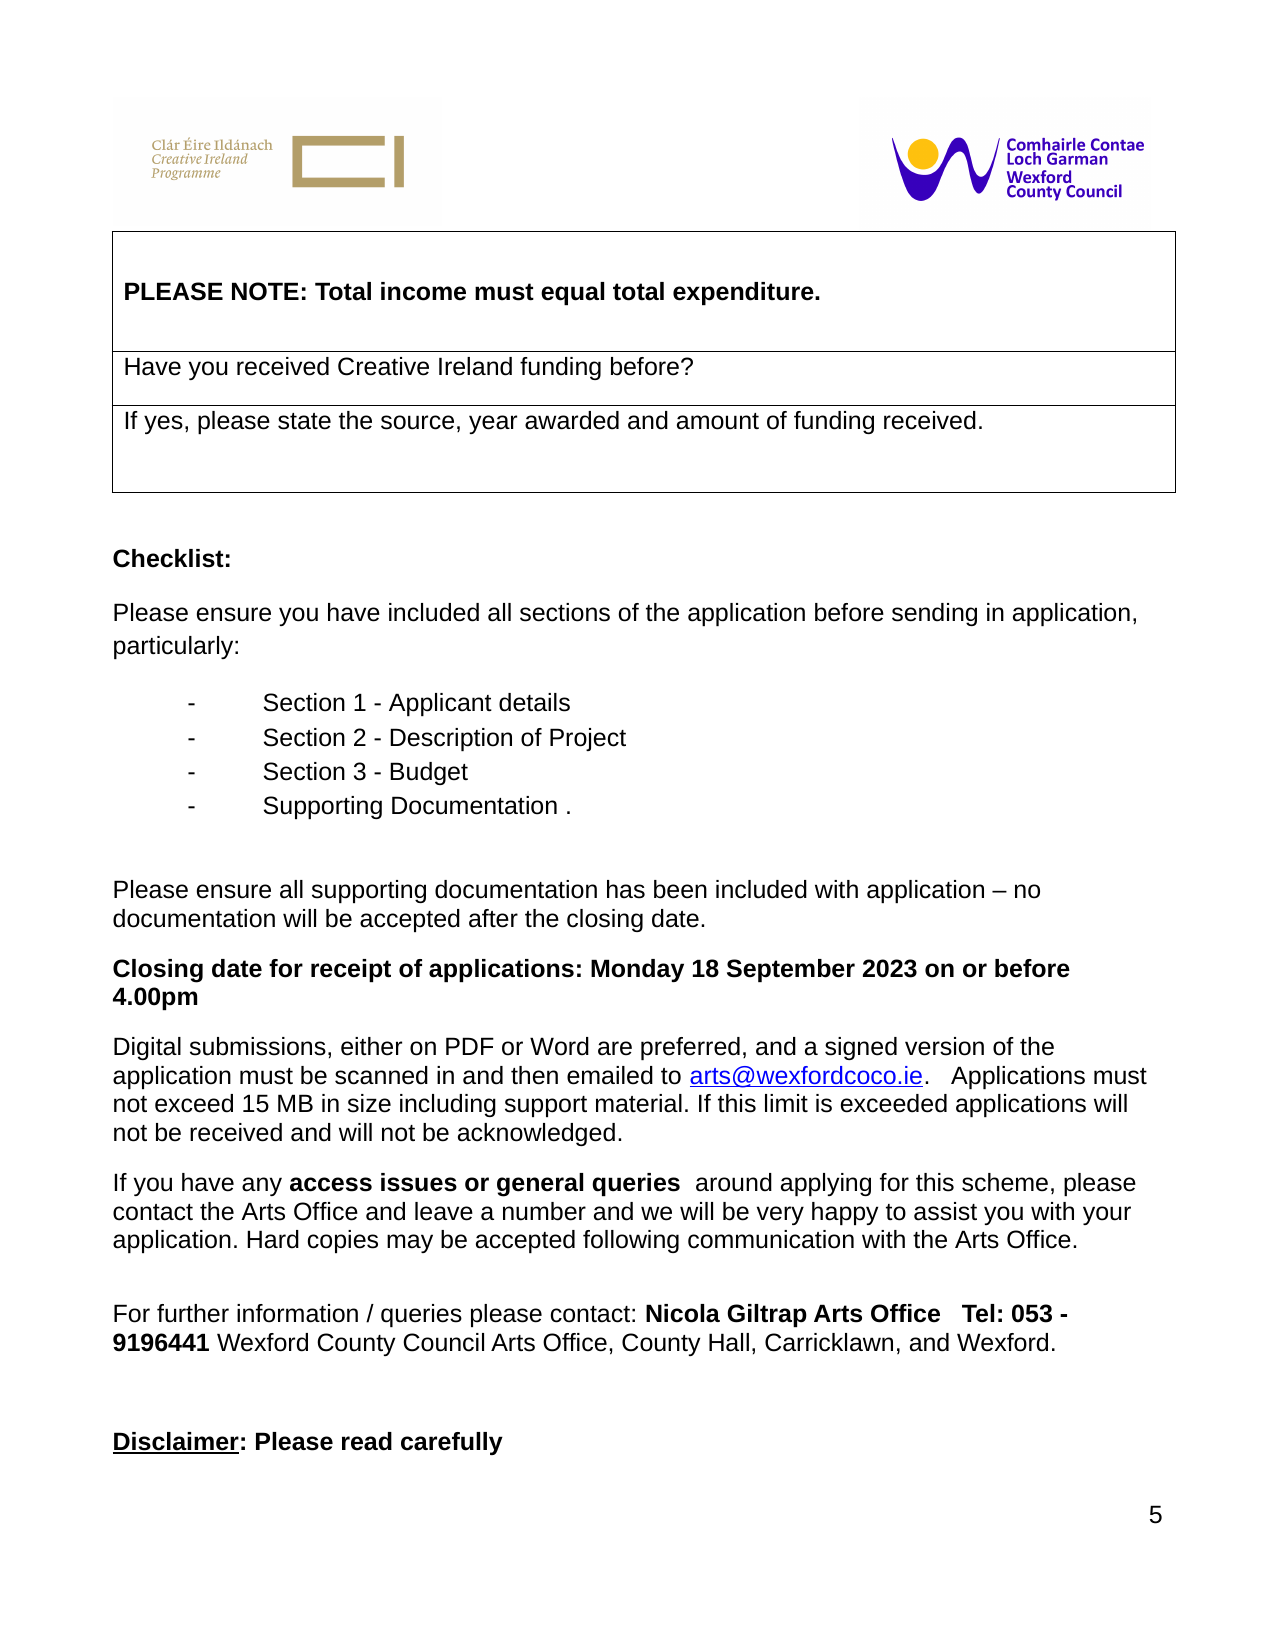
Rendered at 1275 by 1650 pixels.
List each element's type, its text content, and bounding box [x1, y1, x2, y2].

text Please ensure all supporting documentation has been included with application – no documentation will be accepted after the closing date. [112, 875, 1162, 933]
list Section 1 - Applicant details [187, 685, 1162, 719]
text Disclaimer: Please read carefully [112, 1427, 1162, 1456]
text For further information / queries please contact: Nicola Giltrap Arts Office Tel: 053 - 9196441 Wexford County Council Arts Office, County Hall, Carricklawn, and Wexford. [112, 1299, 1162, 1357]
table_cell Have you received Creative Ireland funding before? [113, 352, 1175, 405]
list Supporting Documentation . [187, 787, 1162, 821]
text Checklist: [112, 544, 1162, 573]
table_cell If yes, please state the source, year awarded and amount of funding received. [113, 406, 1175, 492]
list Section 2 - Description of Project [187, 719, 1162, 753]
text If you have any access issues or general queries around applying for this scheme, please contact the Arts Office and leave a number and we will be very happy to assist you with your application. Hard copies may be accepted following communication with the Arts Office. [112, 1168, 1162, 1254]
table_cell PLEASE NOTE: Total income must equal total expenditure. [113, 232, 1175, 351]
text Closing date for receipt of applications: Monday 18 September 2023 on or before 4.00pm [112, 953, 1162, 1011]
list Section 3 - Budget [187, 753, 1162, 787]
text Please ensure you have included all sections of the application before sending in application, particularly: [112, 598, 1162, 660]
text Digital submissions, either on PDF or Word are preferred, and a signed version of the application must be scanned in and then emailed to arts@wexfordcoco.ie. Applications must not exceed 15 MB in size including support material. If this limit is exceeded applications will not be received and will not be acknowledged. [112, 1032, 1162, 1147]
